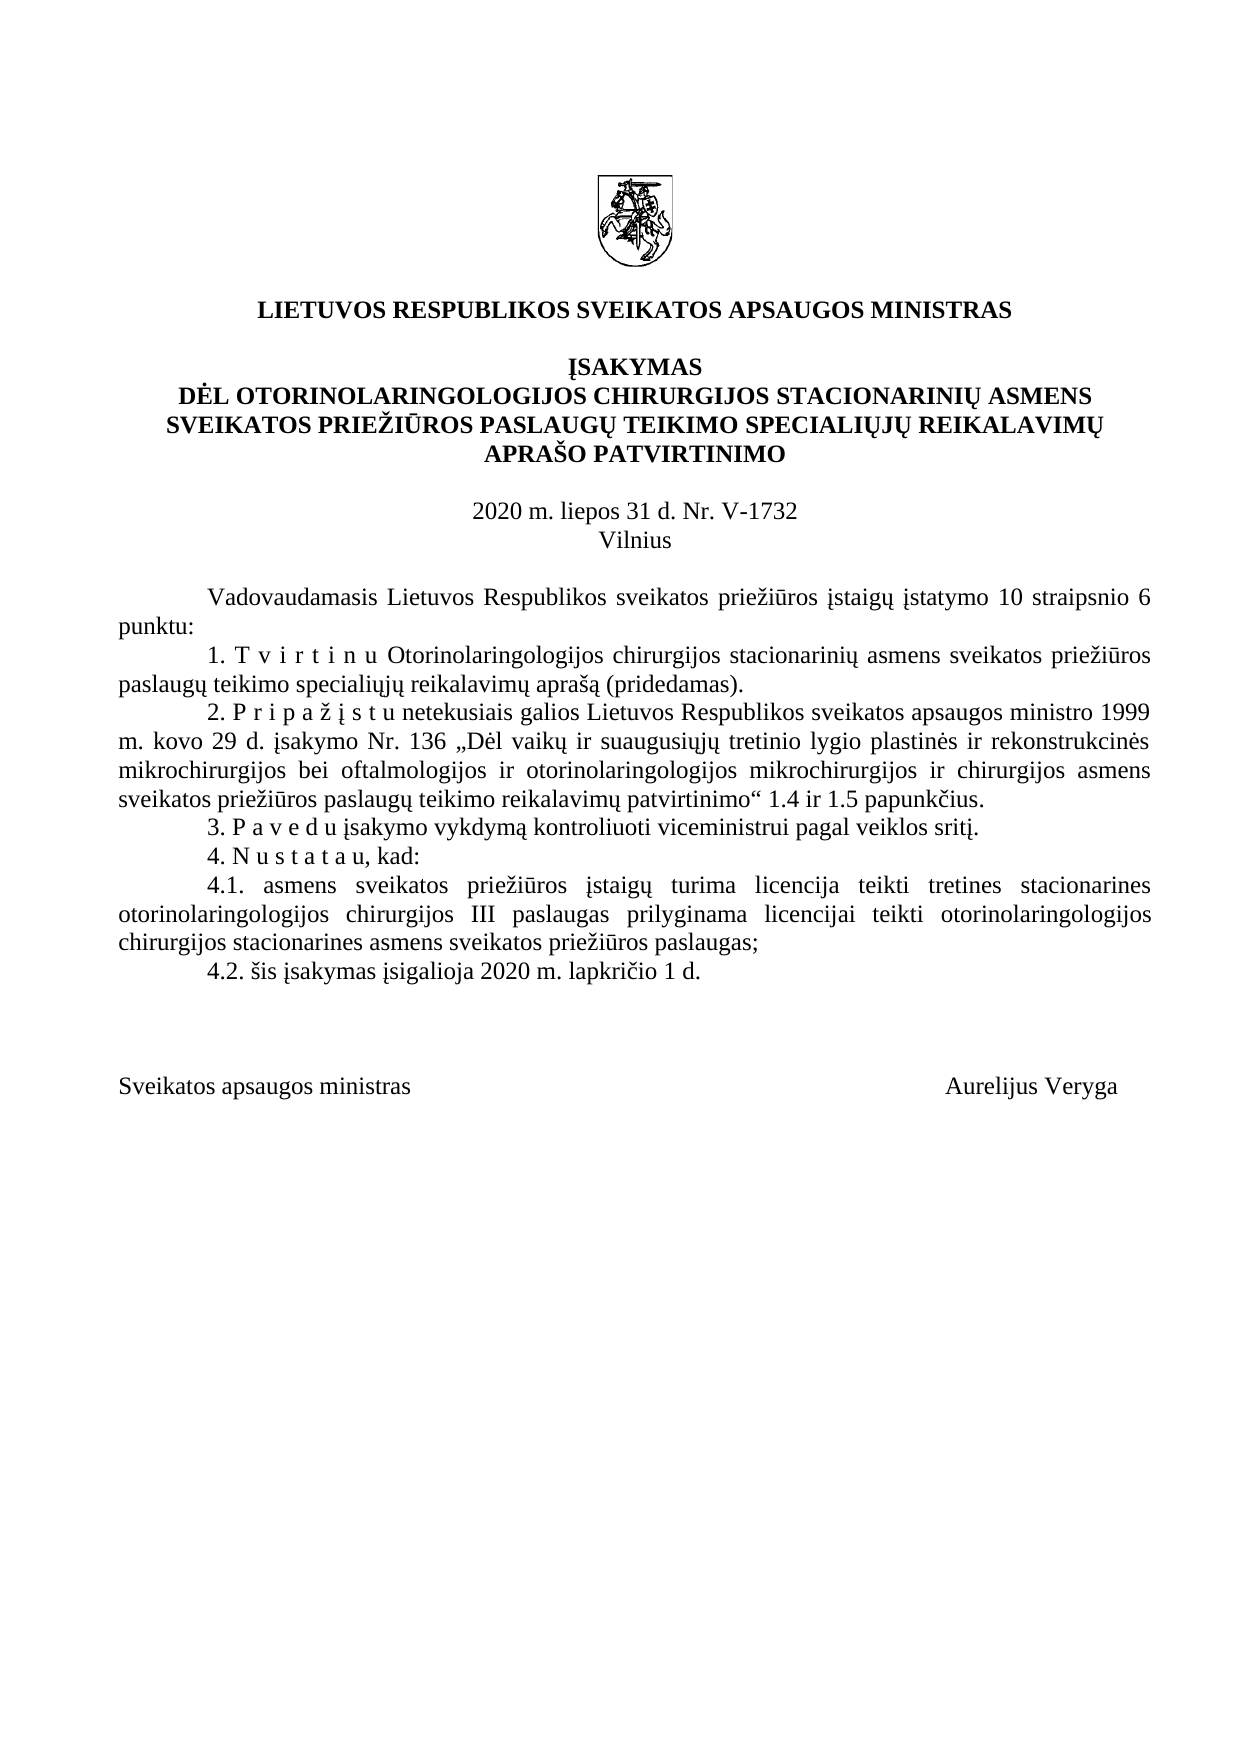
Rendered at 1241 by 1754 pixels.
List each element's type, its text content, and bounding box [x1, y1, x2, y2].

text 2. P r i p a ž į s t u netekusiais galios Lietuvos Respublikos sveikatos apsaugos ministro 1999 m. kovo 29 d. įsakymo Nr. 136 „Dėl vaikų ir suaugusiųjų tretinio lygio plastinės ir rekonstrukcinės mikrochirurgijos bei oftalmologijos ir otorinolaringologijos mikrochirurgijos ir chirurgijos asmens sveikatos priežiūros paslaugų teikimo reikalavimų patvirtinimo“ 1.4 ir 1.5 papunkčius. [118, 697, 1152, 812]
text LIETUVOS RESPUBLIKOS SVEIKATOS APSAUGOS MINISTRAS [118, 295, 1152, 324]
text Sveikatos apsaugos ministras Aurelijus Veryga [118, 1071, 1152, 1100]
text 2020 m. liepos 31 d. Nr. V-1732 [118, 496, 1152, 525]
text 3. P a v e d u įsakymo vykdymą kontroliuoti viceministrui pagal veiklos sritį. [118, 812, 1152, 841]
text 4.1. asmens sveikatos priežiūros įstaigų turima licencija teikti tretines stacionarines otorinolaringologijos chirurgijos III paslaugas prilyginama licencijai teikti otorinolaringologijos chirurgijos stacionarines asmens sveikatos priežiūros paslaugas; [118, 870, 1152, 956]
text Vadovaudamasis Lietuvos Respublikos sveikatos priežiūros įstaigų įstatymo 10 straipsnio 6 punktu: [118, 582, 1152, 640]
text Vilnius [118, 525, 1152, 554]
text 1. T v i r t i n u Otorinolaringologijos chirurgijos stacionarinių asmens sveikatos priežiūros paslaugų teikimo specialiųjų reikalavimų aprašą (pridedamas). [118, 640, 1152, 697]
text 4.2. šis įsakymas įsigalioja 2020 m. lapkričio 1 d. [118, 956, 1152, 985]
text 4. N u s t a t a u, kad: [118, 841, 1152, 870]
text ĮSAKYMAS [118, 352, 1152, 381]
text DĖL OTORINOLARINGOLOGIJOS CHIRURGIJOS STACIONARINIŲ ASMENS SVEIKATOS PRIEŽIŪROS PASLAUGŲ TEIKIMO SPECIALIŲJŲ REIKALAVIMŲ APRAŠO PATVIRTINIMO [118, 381, 1152, 467]
